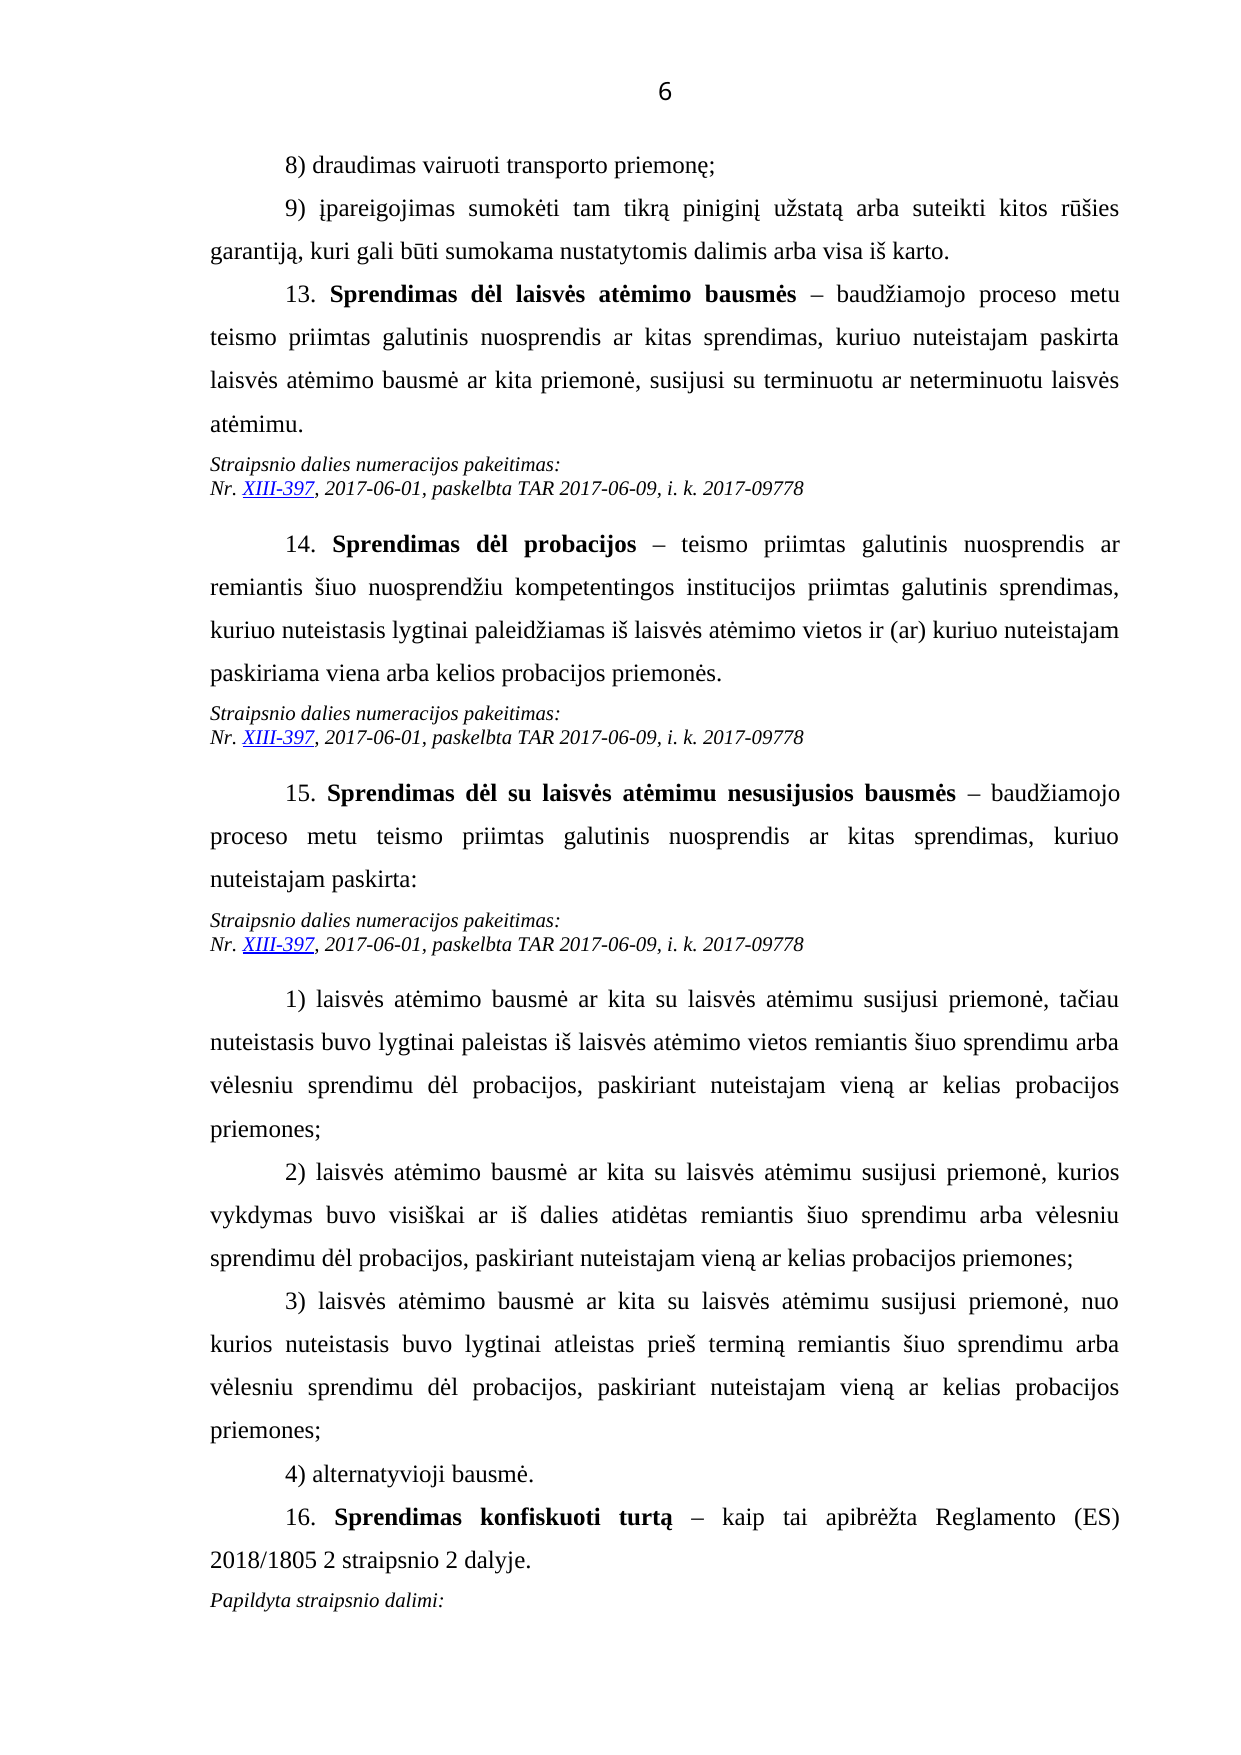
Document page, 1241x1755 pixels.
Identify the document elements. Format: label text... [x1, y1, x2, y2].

text Nr. XIII-397, 2017-06-01, paskelbta TAR 2017-06-09, i. k. 2017-09778 [210, 476, 1120, 500]
text Papildyta straipsnio dalimi: [210, 1588, 1120, 1612]
text Straipsnio dalies numeracijos pakeitimas: [210, 907, 1120, 932]
text 15. Sprendimas dėl su laisvės atėmimu nesusijusios bausmės – baudžiamojo proceso metu teismo priimtas galutinis nuosprendis ar kitas sprendimas, kuriuo nuteistajam paskirta: [210, 778, 1120, 893]
text 14. Sprendimas dėl probacijos – teismo priimtas galutinis nuosprendis ar remiantis šiuo nuosprendžiu kompetentingos institucijos priimtas galutinis sprendimas, kuriuo nuteistasis lygtinai paleidžiamas iš laisvės atėmimo vietos ir (ar) kuriuo nuteistajam paskiriama viena arba kelios probacijos priemonės. [210, 529, 1120, 687]
text 3) laisvės atėmimo bausmė ar kita su laisvės atėmimu susijusi priemonė, nuo kurios nuteistasis buvo lygtinai atleistas prieš terminą remiantis šiuo sprendimu arba vėlesniu sprendimu dėl probacijos, paskiriant nuteistajam vieną ar kelias probacijos priemones; [210, 1286, 1120, 1444]
text Nr. XIII-397, 2017-06-01, paskelbta TAR 2017-06-09, i. k. 2017-09778 [210, 725, 1120, 749]
text 9) įpareigojimas sumokėti tam tikrą piniginį užstatą arba suteikti kitos rūšies garantiją, kuri gali būti sumokama nustatytomis dalimis arba visa iš karto. [210, 193, 1120, 265]
text 13. Sprendimas dėl laisvės atėmimo bausmės – baudžiamojo proceso metu teismo priimtas galutinis nuosprendis ar kitas sprendimas, kuriuo nuteistajam paskirta laisvės atėmimo bausmė ar kita priemonė, susijusi su terminuotu ar neterminuotu laisvės atėmimu. [210, 279, 1120, 437]
text Straipsnio dalies numeracijos pakeitimas: [210, 701, 1120, 725]
text 16. Sprendimas konfiskuoti turtą – kaip tai apibrėžta Reglamento (ES) 2018/1805 2 straipsnio 2 dalyje. [210, 1502, 1120, 1574]
text Straipsnio dalies numeracijos pakeitimas: [210, 452, 1120, 476]
text 8) draudimas vairuoti transporto priemonę; [210, 150, 1120, 179]
text 1) laisvės atėmimo bausmė ar kita su laisvės atėmimu susijusi priemonė, tačiau nuteistasis buvo lygtinai paleistas iš laisvės atėmimo vietos remiantis šiuo sprendimu arba vėlesniu sprendimu dėl probacijos, paskiriant nuteistajam vieną ar kelias probacijos priemones; [210, 984, 1120, 1142]
text 4) alternatyvioji bausmė. [210, 1459, 1120, 1487]
text Nr. XIII-397, 2017-06-01, paskelbta TAR 2017-06-09, i. k. 2017-09778 [210, 932, 1120, 956]
text 2) laisvės atėmimo bausmė ar kita su laisvės atėmimu susijusi priemonė, kurios vykdymas buvo visiškai ar iš dalies atidėtas remiantis šiuo sprendimu arba vėlesniu sprendimu dėl probacijos, paskiriant nuteistajam vieną ar kelias probacijos priemones; [210, 1157, 1120, 1272]
